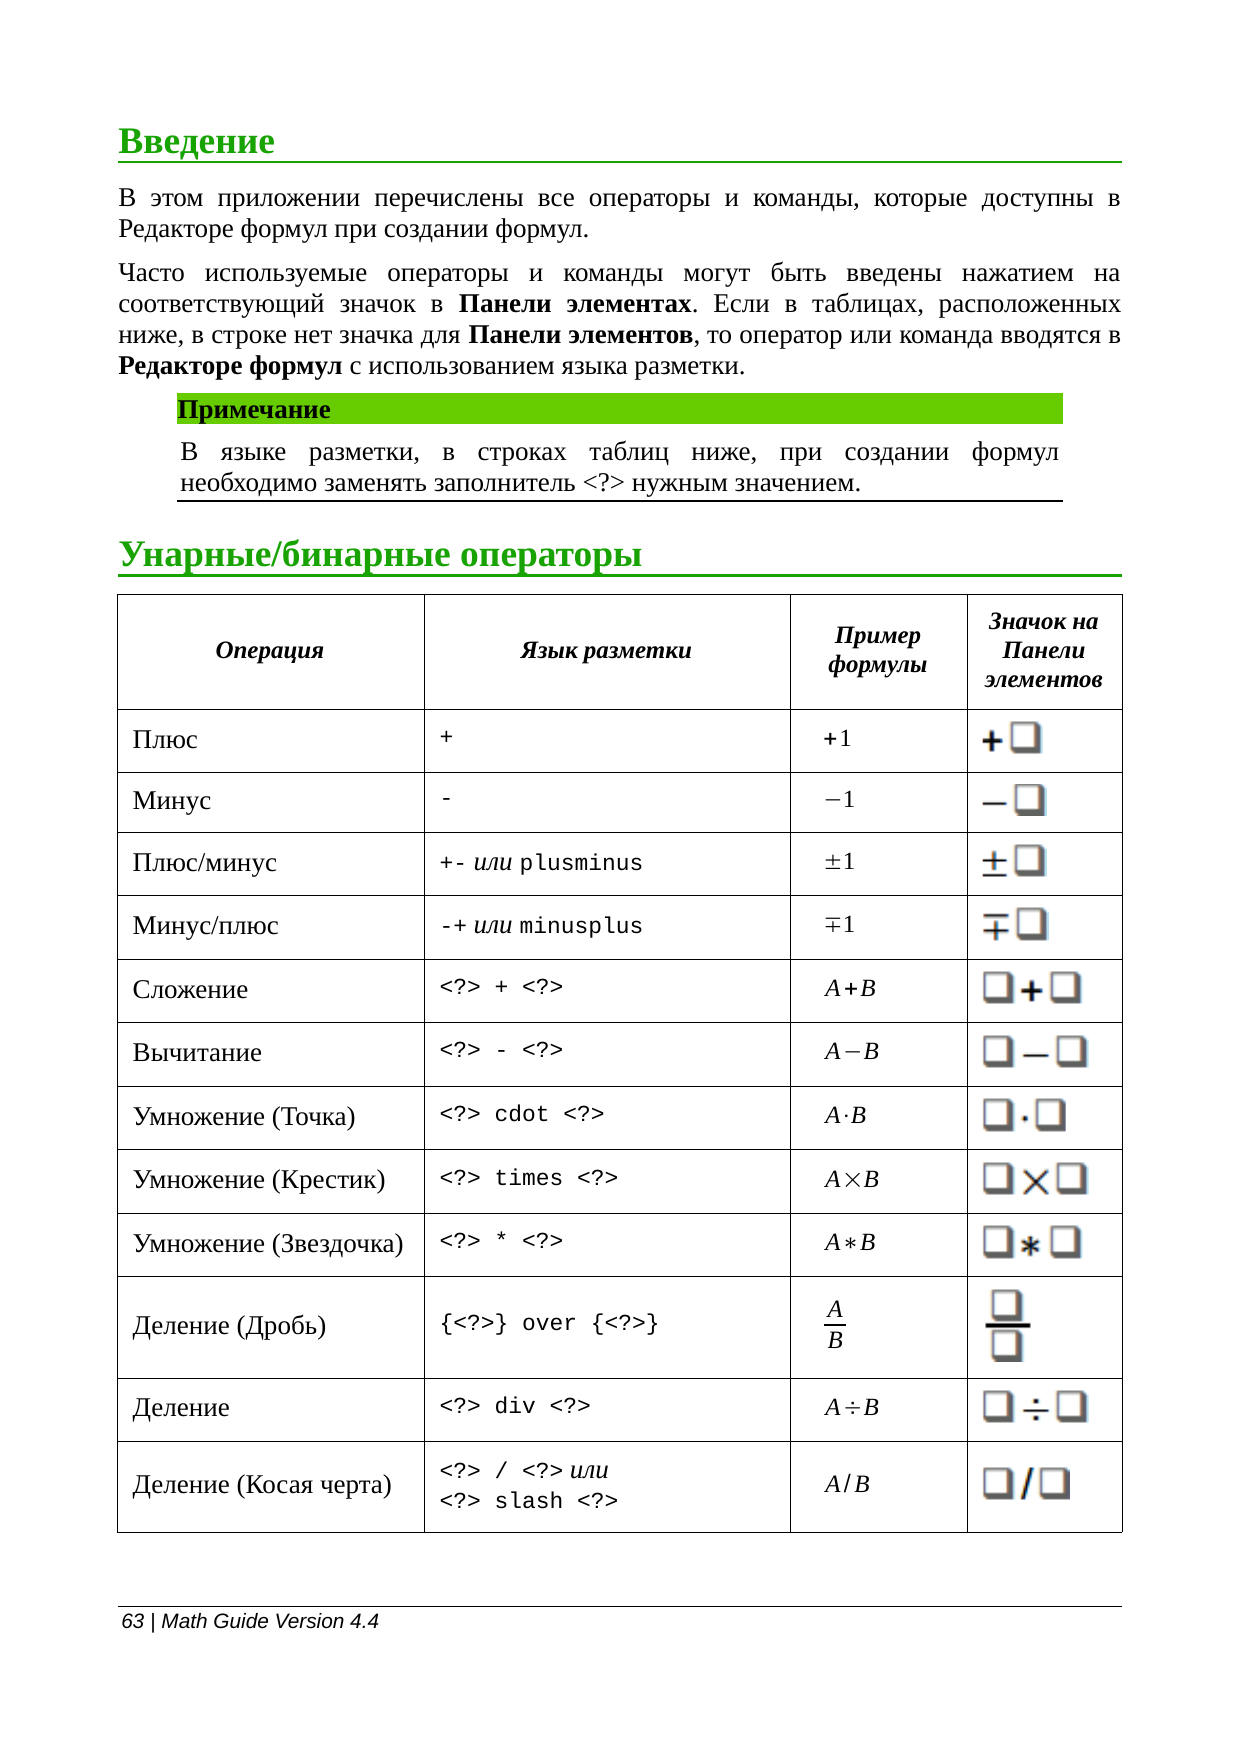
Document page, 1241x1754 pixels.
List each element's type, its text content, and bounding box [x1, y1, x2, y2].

table_cell Деление (Косая черта) [118, 1442, 424, 1532]
table_cell <?> div <?> [425, 1379, 790, 1441]
table_cell [791, 833, 967, 895]
table_cell Вычитание [118, 1023, 424, 1086]
table_cell Минус/плюс [118, 896, 424, 959]
table_header Язык разметки [425, 595, 790, 709]
table_cell [968, 710, 1122, 772]
table_cell [968, 773, 1122, 832]
subtitle Унарные/бинарные операторы [118, 531, 1122, 574]
table_cell [791, 1150, 967, 1213]
table_cell [791, 960, 967, 1022]
table_cell [968, 1379, 1122, 1441]
table_cell [968, 1023, 1122, 1086]
picture [982, 784, 1047, 816]
table_cell [968, 1150, 1122, 1213]
picture [982, 1034, 1089, 1070]
picture [982, 1288, 1033, 1362]
table_cell [791, 896, 967, 959]
table_cell Деление [118, 1379, 424, 1441]
table_cell <?> * <?> [425, 1214, 790, 1276]
table_cell - [425, 773, 790, 832]
picture [982, 970, 1083, 1006]
picture [982, 720, 1043, 756]
table_cell [791, 710, 967, 772]
table_cell <?> times <?> [425, 1150, 790, 1213]
table_cell [968, 960, 1122, 1022]
table_cell <?> + <?> [425, 960, 790, 1022]
table_cell [791, 773, 967, 832]
table_cell [968, 1214, 1122, 1276]
table_cell [791, 1214, 967, 1276]
table_header Пример формулы [791, 595, 967, 709]
table_cell [968, 896, 1122, 959]
subtitle Примечание [177, 393, 1063, 424]
table_header Значок на Панели элементов [968, 595, 1122, 709]
table_cell Минус [118, 773, 424, 832]
text В языке разметки, в строках таблиц ниже, при создании формул необходимо заменять заполнитель <?> нужным значением. [177, 432, 1063, 500]
table_cell [791, 1023, 967, 1086]
table_cell [968, 1442, 1122, 1532]
picture [982, 1224, 1083, 1261]
table_cell Умножение (Точка) [118, 1087, 424, 1149]
picture [982, 1161, 1089, 1197]
table_cell [791, 1442, 967, 1532]
picture [982, 907, 1049, 943]
table_cell [968, 1087, 1122, 1149]
text Часто используемые операторы и команды могут быть введены нажатием на соответствующий значок в Панели элементах. Если в таблицах, расположенных ниже, в строке нет значка для Панели элементов, то оператор или команда вводятся в Редакторе формул с использованием языка разметки. [118, 256, 1122, 380]
picture [982, 1466, 1070, 1502]
picture [982, 1389, 1089, 1425]
subtitle Введение [118, 118, 1122, 161]
table_cell {<?>} over {<?>} [425, 1277, 790, 1377]
table_cell [968, 833, 1122, 895]
table_cell [791, 1379, 967, 1441]
table_cell Деление (Дробь) [118, 1277, 424, 1377]
table_cell [791, 1277, 967, 1377]
table_cell <?> / <?> или <?> slash <?> [425, 1442, 790, 1532]
picture [982, 1097, 1066, 1134]
table_cell [968, 1277, 1122, 1377]
text В этом приложении перечислены все операторы и команды, которые доступны в Редакторе формул при создании формул. [118, 181, 1122, 243]
table_cell Плюс/минус [118, 833, 424, 895]
table_cell [791, 1087, 967, 1149]
table_cell <?> cdot <?> [425, 1087, 790, 1149]
table_cell Умножение (Звездочка) [118, 1214, 424, 1276]
table_cell -+ или minusplus [425, 896, 790, 959]
table_cell Умножение (Крестик) [118, 1150, 424, 1213]
table_cell Сложение [118, 960, 424, 1022]
picture [982, 843, 1047, 879]
table_cell + [425, 710, 790, 772]
table_header Операция [118, 595, 424, 709]
table_cell +- или plusminus [425, 833, 790, 895]
table_cell <?> - <?> [425, 1023, 790, 1086]
table_cell Плюс [118, 710, 424, 772]
